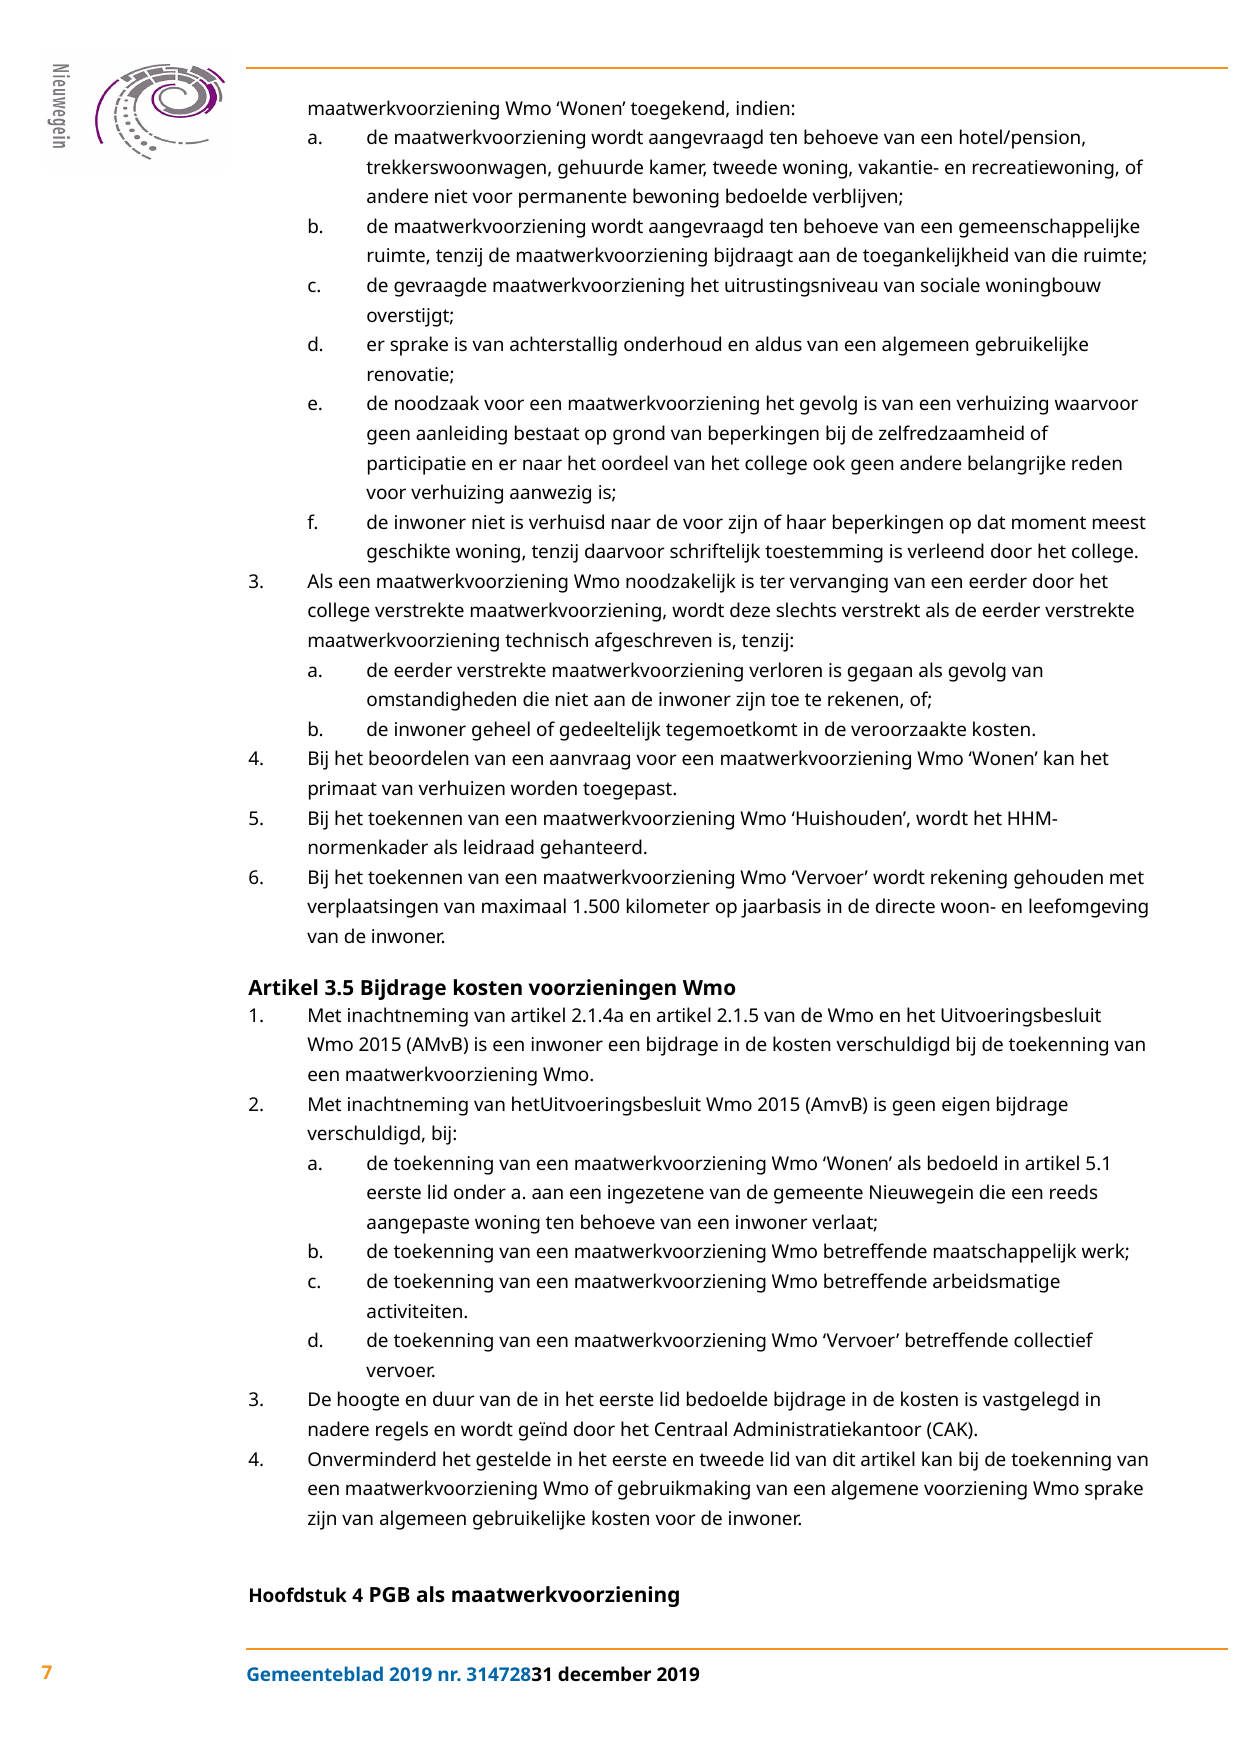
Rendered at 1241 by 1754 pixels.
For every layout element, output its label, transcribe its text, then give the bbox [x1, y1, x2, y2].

list de maatwerkvoorziening wordt aangevraagd ten behoeve van een gemeenschappelijke ruimte, tenzij de maatwerkvoorziening bijdraagt aan de toegankelijkheid van die ruimte; [307, 213, 1152, 268]
list Bij het toekennen van een maatwerkvoorziening Wmo ‘Vervoer’ wordt rekening gehouden met verplaatsingen van maximaal 1.500 kilometer op jaarbasis in de directe woon- en leefomgeving van de inwoner. [248, 864, 1152, 949]
list Bij het beoordelen van een aanvraag voor een maatwerkvoorziening Wmo ‘Wonen’ kan het primaat van verhuizen worden toegepast. [248, 746, 1152, 801]
list de toekenning van een maatwerkvoorziening Wmo ‘Wonen’ als bedoeld in artikel 5.1 eerste lid onder a. aan een ingezetene van de gemeente Nieuwegein die een reeds aangepaste woning ten behoeve van een inwoner verlaat; [307, 1150, 1152, 1235]
list Met inachtneming van hetUitvoeringsbesluit Wmo 2015 (AmvB) is geen eigen bijdrage verschuldigd, bij: [248, 1091, 1152, 1146]
list de toekenning van een maatwerkvoorziening Wmo ‘Vervoer’ betreffende collectief vervoer. [307, 1327, 1152, 1383]
list maatwerkvoorziening Wmo ‘Wonen’ toegekend, indien: [248, 95, 1152, 121]
list er sprake is van achterstallig onderhoud en aldus van een algemeen gebruikelijke renovatie; [307, 331, 1152, 387]
picture [41, 47, 231, 172]
list de gevraagde maatwerkvoorziening het uitrustingsniveau van sociale woningbouw overstijgt; [307, 272, 1152, 328]
list de inwoner niet is verhuisd naar de voor zijn of haar beperkingen op dat moment meest geschikte woning, tenzij daarvoor schriftelijk toestemming is verleend door het college. [307, 509, 1152, 564]
list de eerder verstrekte maatwerkvoorziening verloren is gegaan als gevolg van omstandigheden die niet aan de inwoner zijn toe te rekenen, of; [307, 657, 1152, 712]
list de noodzaak voor een maatwerkvoorziening het gevolg is van een verhuizing waarvoor geen aanleiding bestaat op grond van beperkingen bij de zelfredzaamheid of participatie en er naar het oordeel van het college ook geen andere belangrijke reden voor verhuizing aanwezig is; [307, 391, 1152, 505]
text Hoofdstuk 4 PGB als maatwerkvoorziening [248, 1580, 1152, 1608]
list De hoogte en duur van de in het eerste lid bedoelde bijdrage in de kosten is vastgelegd in nadere regels en wordt geïnd door het Centraal Administratiekantoor (CAK). [248, 1387, 1152, 1442]
list Als een maatwerkvoorziening Wmo noodzakelijk is ter vervanging van een eerder door het college verstrekte maatwerkvoorziening, wordt deze slechts verstrekt als de eerder verstrekte maatwerkvoorziening technisch afgeschreven is, tenzij: [248, 568, 1152, 653]
list de toekenning van een maatwerkvoorziening Wmo betreffende maatschappelijk werk; [307, 1239, 1152, 1264]
list de maatwerkvoorziening wordt aangevraagd ten behoeve van een hotel/pension, trekkerswoonwagen, gehuurde kamer, tweede woning, vakantie- en recreatiewoning, of andere niet voor permanente bewoning bedoelde verblijven; [307, 124, 1152, 209]
text Artikel 3.5 Bijdrage kosten voorzieningen Wmo [248, 973, 1152, 1002]
list Bij het toekennen van een maatwerkvoorziening Wmo ‘Huishouden’, wordt het HHM-normenkader als leidraad gehanteerd. [248, 805, 1152, 860]
list Onverminderd het gestelde in het eerste en tweede lid van dit artikel kan bij de toekenning van een maatwerkvoorziening Wmo of gebruikmaking van een algemene voorziening Wmo sprake zijn van algemeen gebruikelijke kosten voor de inwoner. [248, 1446, 1152, 1531]
list de inwoner geheel of gedeeltelijk tegemoetkomt in de veroorzaakte kosten. [307, 716, 1152, 742]
list Met inachtneming van artikel 2.1.4a en artikel 2.1.5 van de Wmo en het Uitvoeringsbesluit Wmo 2015 (AMvB) is een inwoner een bijdrage in de kosten verschuldigd bij de toekenning van een maatwerkvoorziening Wmo. [248, 1002, 1152, 1087]
list de toekenning van een maatwerkvoorziening Wmo betreffende arbeidsmatige activiteiten. [307, 1268, 1152, 1323]
